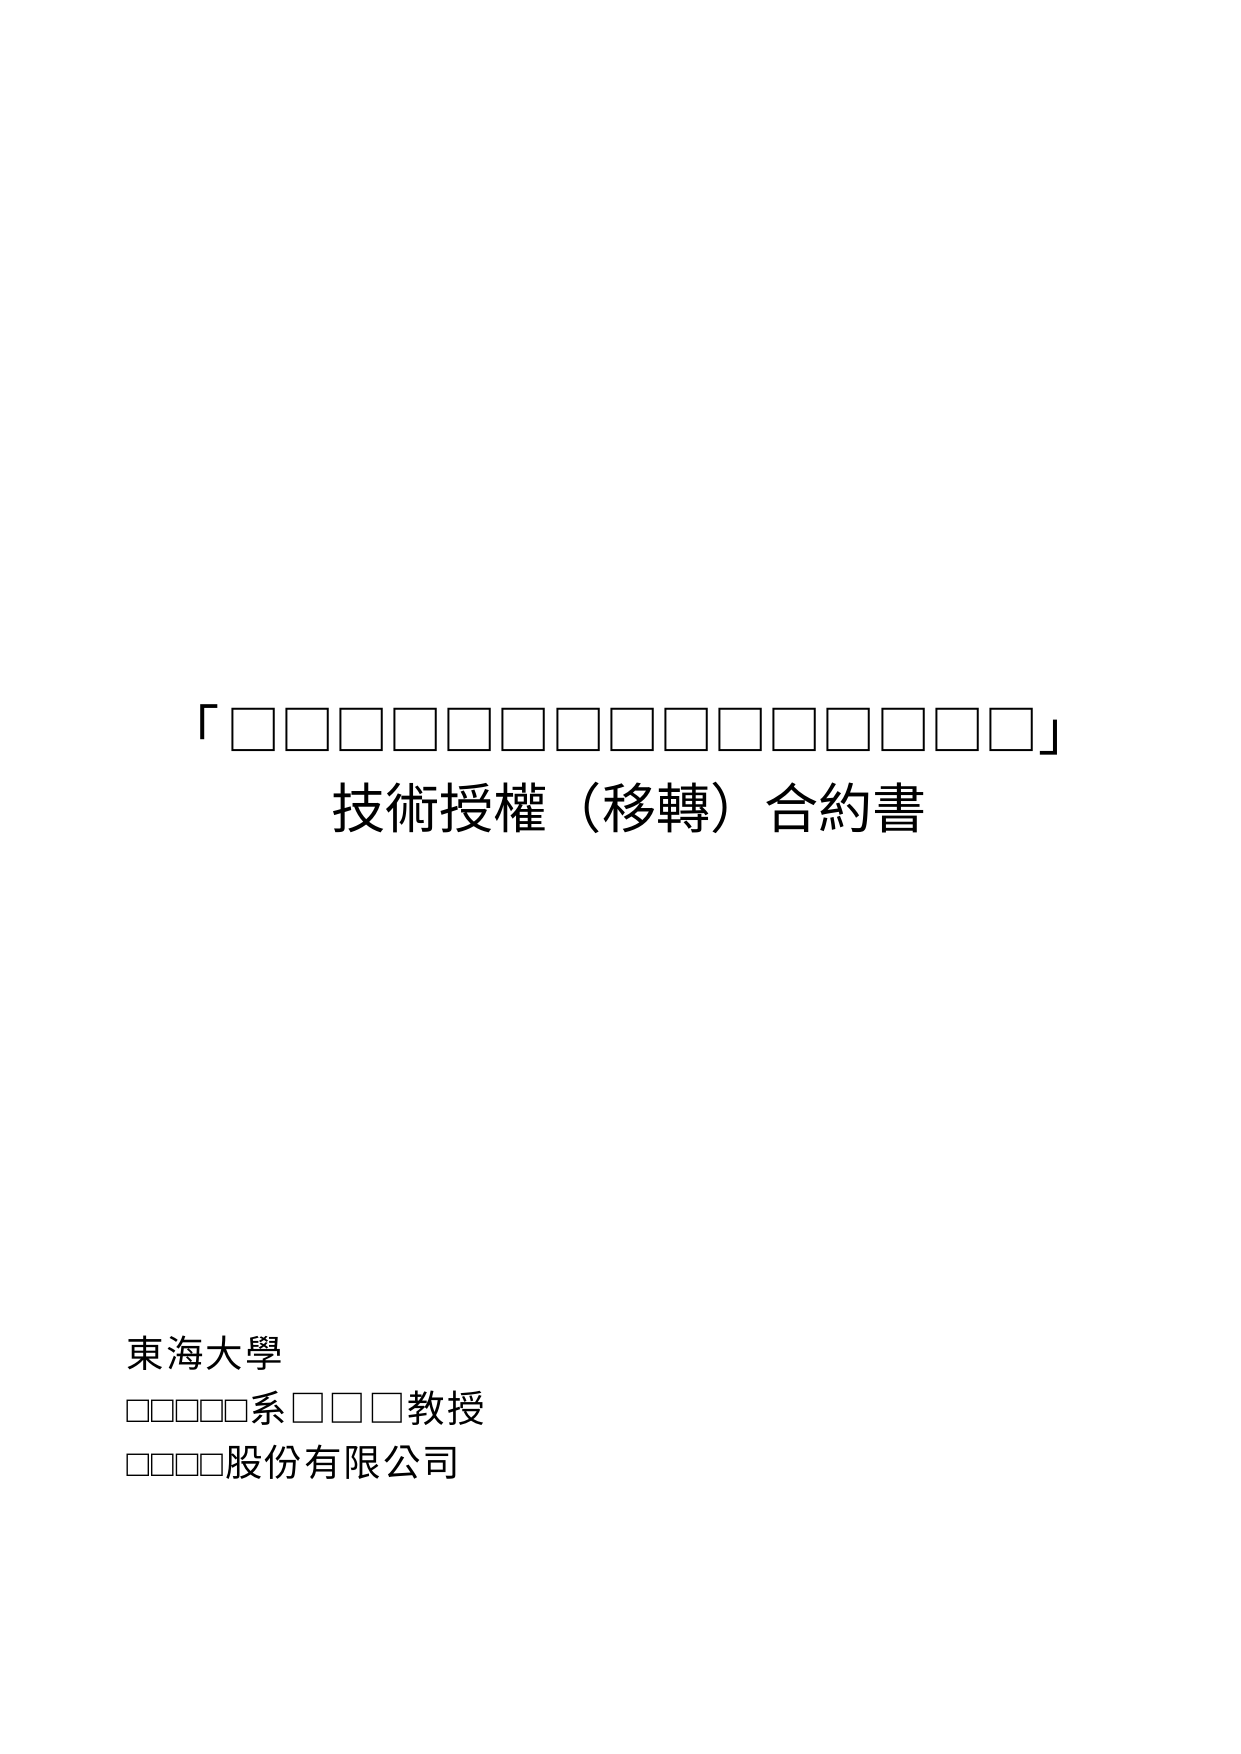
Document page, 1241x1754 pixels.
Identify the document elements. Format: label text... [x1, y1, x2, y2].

text 「□□□□□□□□□□□□□□□」技術授權（移轉）合約書 [145, 688, 1113, 844]
text 東海大學 [126, 1324, 1113, 1378]
text □□□□□系□□□教授 [126, 1378, 1113, 1433]
text □□□□股份有限公司 [126, 1433, 1113, 1487]
